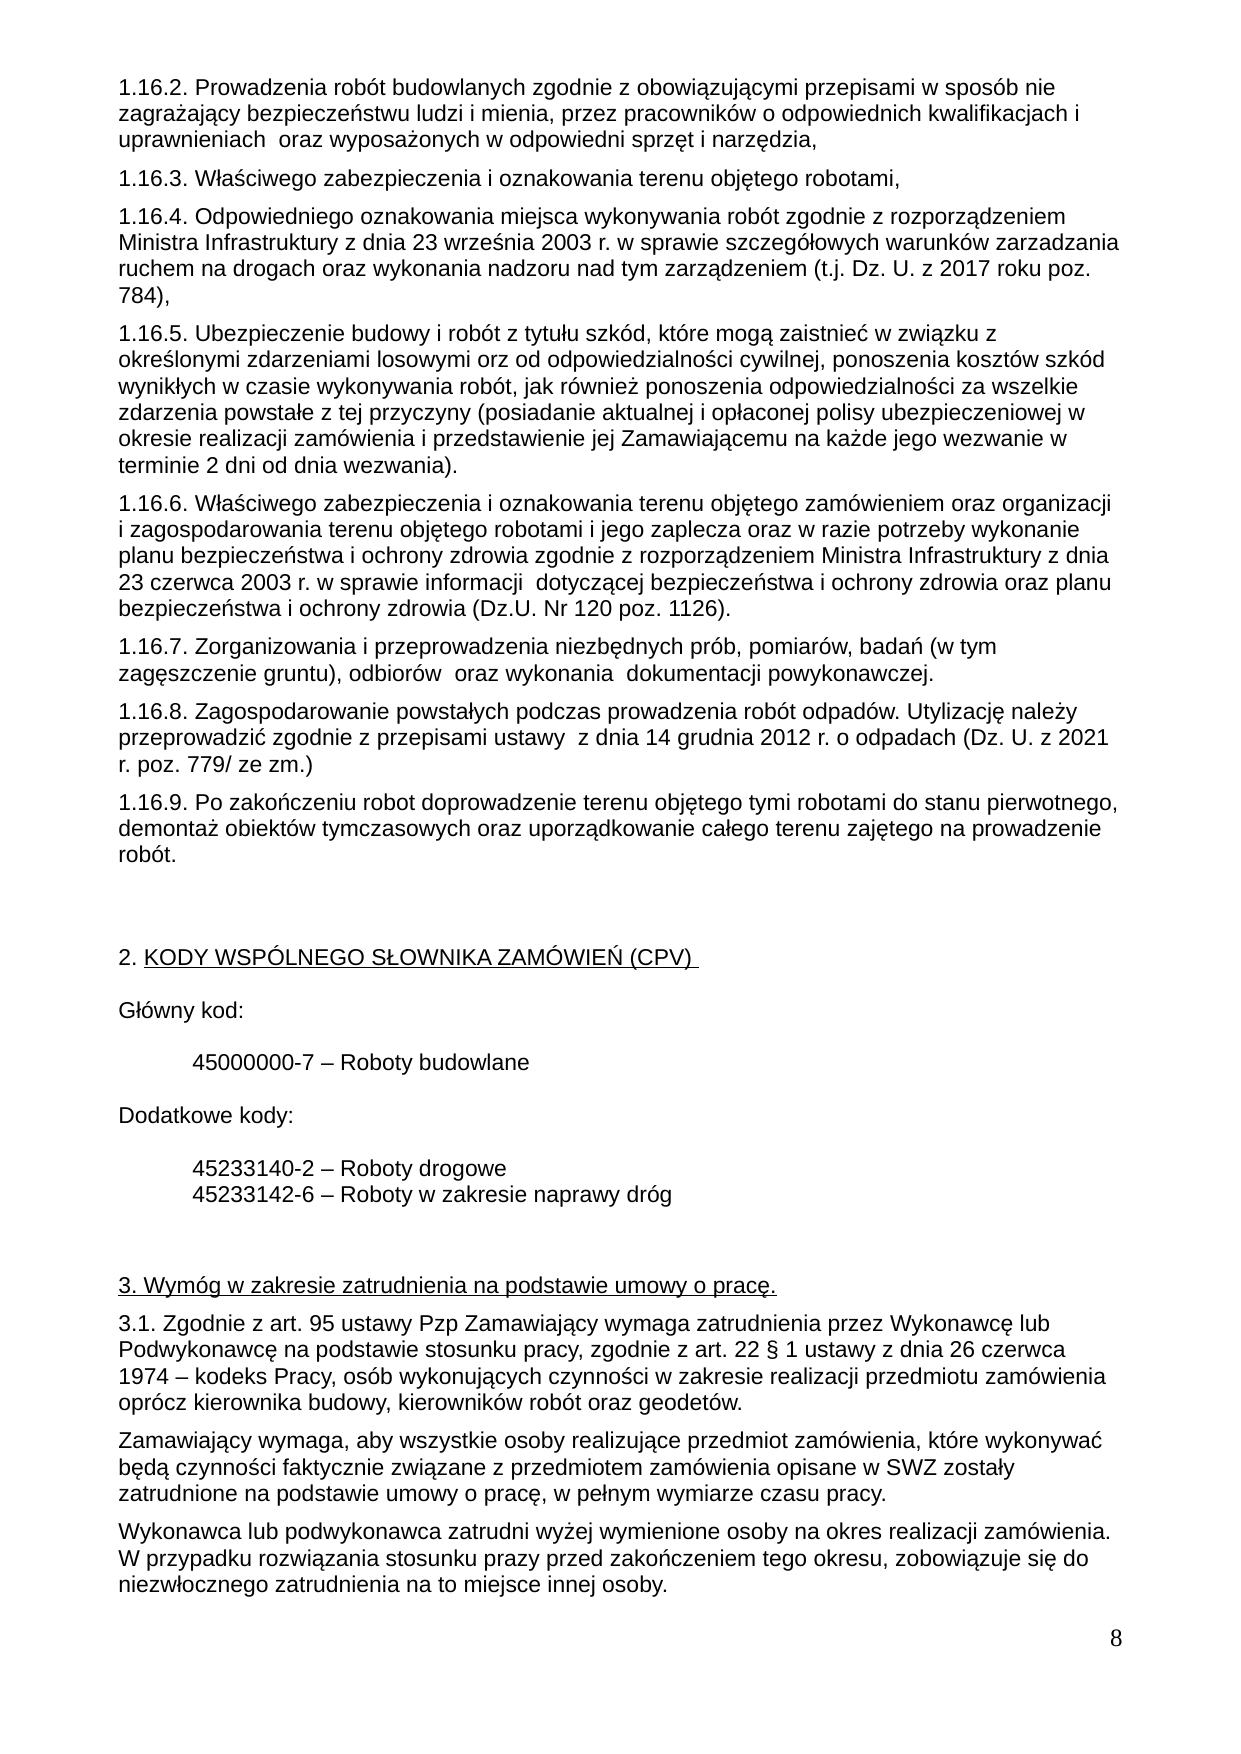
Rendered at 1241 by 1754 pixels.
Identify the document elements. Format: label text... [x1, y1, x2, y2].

text Główny kod: [118, 997, 1122, 1023]
text Zamawiający wymaga, aby wszystkie osoby realizujące przedmiot zamówienia, które wykonywać będą czynności faktycznie związane z przedmiotem zamówienia opisane w SWZ zostały zatrudnione na podstawie umowy o pracę, w pełnym wymiarze czasu pracy. [118, 1427, 1122, 1506]
text Wykonawca lub podwykonawca zatrudni wyżej wymienione osoby na okres realizacji zamówienia. W przypadku rozwiązania stosunku prazy przed zakończeniem tego okresu, zobowiązuje się do niezwłocznego zatrudnienia na to miejsce innej osoby. [118, 1518, 1122, 1597]
text 1.16.3. Właściwego zabezpieczenia i oznakowania terenu objętego robotami, [118, 164, 1122, 191]
text 1.16.8. Zagospodarowanie powstałych podczas prowadzenia robót odpadów. Utylizację należy przeprowadzić zgodnie z przepisami ustawy z dnia 14 grudnia 2012 r. o odpadach (Dz. U. z 2021 r. poz. 779/ ze zm.) [118, 698, 1122, 777]
text 45233142-6 – Roboty w zakresie naprawy dróg [118, 1181, 1122, 1207]
text 1.16.9. Po zakończeniu robot doprowadzenie terenu objętego tymi robotami do stanu pierwotnego, demontaż obiektów tymczasowych oraz uporządkowanie całego terenu zajętego na prowadzenie robót. [118, 789, 1122, 868]
text 1.16.7. Zorganizowania i przeprowadzenia niezbędnych prób, pomiarów, badań (w tym zagęszczenie gruntu), odbiorów oraz wykonania dokumentacji powykonawczej. [118, 633, 1122, 686]
text 1.16.2. Prowadzenia robót budowlanych zgodnie z obowiązującymi przepisami w sposób nie zagrażający bezpieczeństwu ludzi i mienia, przez pracowników o odpowiednich kwalifikacjach i uprawnieniach oraz wyposażonych w odpowiedni sprzęt i narzędzia, [118, 74, 1122, 153]
text 2. KODY WSPÓLNEGO SŁOWNIKA ZAMÓWIEŃ (CPV) [118, 944, 1122, 970]
text 1.16.5. Ubezpieczenie budowy i robót z tytułu szkód, które mogą zaistnieć w związku z określonymi zdarzeniami losowymi orz od odpowiedzialności cywilnej, ponoszenia kosztów szkód wynikłych w czasie wykonywania robót, jak również ponoszenia odpowiedzialności za wszelkie zdarzenia powstałe z tej przyczyny (posiadanie aktualnej i opłaconej polisy ubezpieczeniowej w okresie realizacji zamówienia i przedstawienie jej Zamawiającemu na każde jego wezwanie w terminie 2 dni od dnia wezwania). [118, 320, 1122, 478]
text 45233140-2 – Roboty drogowe [118, 1155, 1122, 1181]
text 1.16.4. Odpowiedniego oznakowania miejsca wykonywania robót zgodnie z rozporządzeniem Ministra Infrastruktury z dnia 23 września 2003 r. w sprawie szczegółowych warunków zarzadzania ruchem na drogach oraz wykonania nadzoru nad tym zarządzeniem (t.j. Dz. U. z 2017 roku poz. 784), [118, 203, 1122, 308]
text 3.1. Zgodnie z art. 95 ustawy Pzp Zamawiający wymaga zatrudnienia przez Wykonawcę lub Podwykonawcę na podstawie stosunku pracy, zgodnie z art. 22 § 1 ustawy z dnia 26 czerwca 1974 – kodeks Pracy, osób wykonujących czynności w zakresie realizacji przedmiotu zamówienia oprócz kierownika budowy, kierowników robót oraz geodetów. [118, 1310, 1122, 1416]
text Dodatkowe kody: [118, 1102, 1122, 1128]
text 45000000-7 – Roboty budowlane [118, 1049, 1122, 1076]
text 1.16.6. Właściwego zabezpieczenia i oznakowania terenu objętego zamówieniem oraz organizacji i zagospodarowania terenu objętego robotami i jego zaplecza oraz w razie potrzeby wykonanie planu bezpieczeństwa i ochrony zdrowia zgodnie z rozporządzeniem Ministra Infrastruktury z dnia 23 czerwca 2003 r. w sprawie informacji dotyczącej bezpieczeństwa i ochrony zdrowia oraz planu bezpieczeństwa i ochrony zdrowia (Dz.U. Nr 120 poz. 1126). [118, 490, 1122, 622]
text 3. Wymóg w zakresie zatrudnienia na podstawie umowy o pracę. [118, 1272, 1122, 1298]
